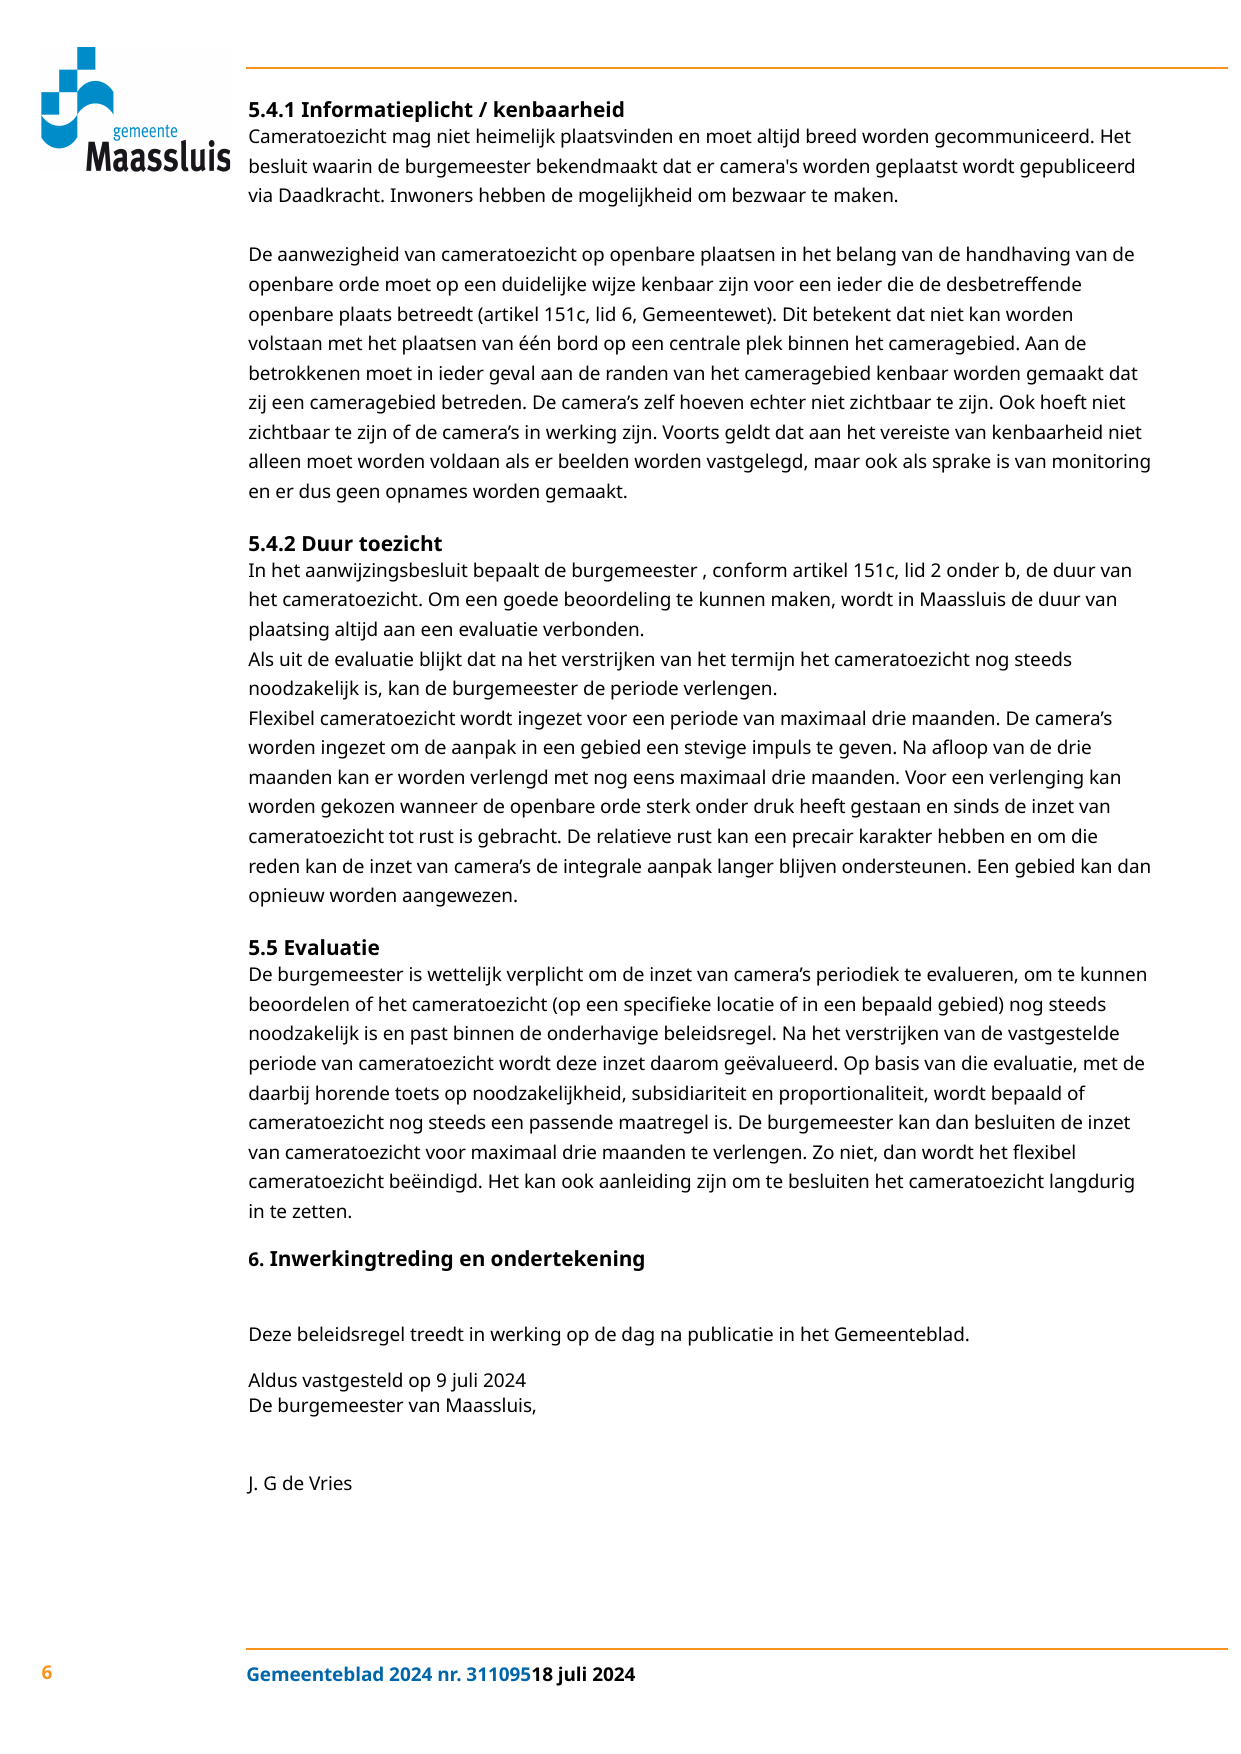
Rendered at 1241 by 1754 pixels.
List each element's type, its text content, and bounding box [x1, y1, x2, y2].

text Aldus vastgesteld op 9 juli 2024 [248, 1367, 1152, 1393]
text 5.4.1 Informatieplicht / kenbaarheid [248, 95, 1152, 123]
text De burgemeester is wettelijk verplicht om de inzet van camera’s periodiek te evalueren, om te kunnen beoordelen of het cameratoezicht (op een specifieke locatie of in een bepaald gebied) nog steeds noodzakelijk is en past binnen de onderhavige beleidsregel. Na het verstrijken van de vastgestelde periode van cameratoezicht wordt deze inzet daarom geëvalueerd. Op basis van die evaluatie, met de daarbij horende toets op noodzakelijkheid, subsidiariteit en proportionaliteit, wordt bepaald of cameratoezicht nog steeds een passende maatregel is. De burgemeester kan dan besluiten de inzet van cameratoezicht voor maximaal drie maanden te verlengen. Zo niet, dan wordt het flexibel cameratoezicht beëindigd. Het kan ook aanleiding zijn om te besluiten het cameratoezicht langdurig in te zetten. [248, 961, 1152, 1224]
picture [41, 47, 231, 172]
text J. G de Vries [248, 1470, 1152, 1496]
text Flexibel cameratoezicht wordt ingezet voor een periode van maximaal drie maanden. De camera’s worden ingezet om de aanpak in een gebied een stevige impuls te geven. Na afloop van de drie maanden kan er worden verlengd met nog eens maximaal drie maanden. Voor een verlenging kan worden gekozen wanneer de openbare orde sterk onder druk heeft gestaan en sinds de inzet van cameratoezicht tot rust is gebracht. De relatieve rust kan een precair karakter hebben en om die reden kan de inzet van camera’s de integrale aanpak langer blijven ondersteunen. Een gebied kan dan opnieuw worden aangewezen. [248, 705, 1152, 908]
text 6. Inwerkingtreding en ondertekening [248, 1244, 1152, 1272]
text Als uit de evaluatie blijkt dat na het verstrijken van het termijn het cameratoezicht nog steeds noodzakelijk is, kan de burgemeester de periode verlengen. [248, 646, 1152, 701]
text In het aanwijzingsbesluit bepaalt de burgemeester , conform artikel 151c, lid 2 onder b, de duur van het cameratoezicht. Om een goede beoordeling te kunnen maken, wordt in Maassluis de duur van plaatsing altijd aan een evaluatie verbonden. [248, 557, 1152, 642]
text De aanwezigheid van cameratoezicht op openbare plaatsen in het belang van de handhaving van de openbare orde moet op een duidelijke wijze kenbaar zijn voor een ieder die de desbetreffende openbare plaats betreedt (artikel 151c, lid 6, Gemeentewet). Dit betekent dat niet kan worden volstaan met het plaatsen van één bord op een centrale plek binnen het cameragebied. Aan de betrokkenen moet in ieder geval aan de randen van het cameragebied kenbaar worden gemaakt dat zij een cameragebied betreden. De camera’s zelf hoeven echter niet zichtbaar te zijn. Ook hoeft niet zichtbaar te zijn of de camera’s in werking zijn. Voorts geldt dat aan het vereiste van kenbaarheid niet alleen moet worden voldaan als er beelden worden vastgelegd, maar ook als sprake is van monitoring en er dus geen opnames worden gemaakt. [248, 242, 1152, 504]
text 5.5 Evaluatie [248, 933, 1152, 961]
picture [41, 47, 77, 92]
text Cameratoezicht mag niet heimelijk plaatsvinden en moet altijd breed worden gecommuniceerd. Het besluit waarin de burgemeester bekendmaakt dat er camera's worden geplaatst wordt gepubliceerd via Daadkracht. Inwoners hebben de mogelijkheid om bezwaar te maken. [248, 123, 1152, 208]
text 5.4.2 Duur toezicht [248, 529, 1152, 557]
text Deze beleidsregel treedt in werking op de dag na publicatie in het Gemeenteblad. [248, 1321, 1152, 1347]
text De burgemeester van Maassluis, [248, 1393, 1152, 1418]
